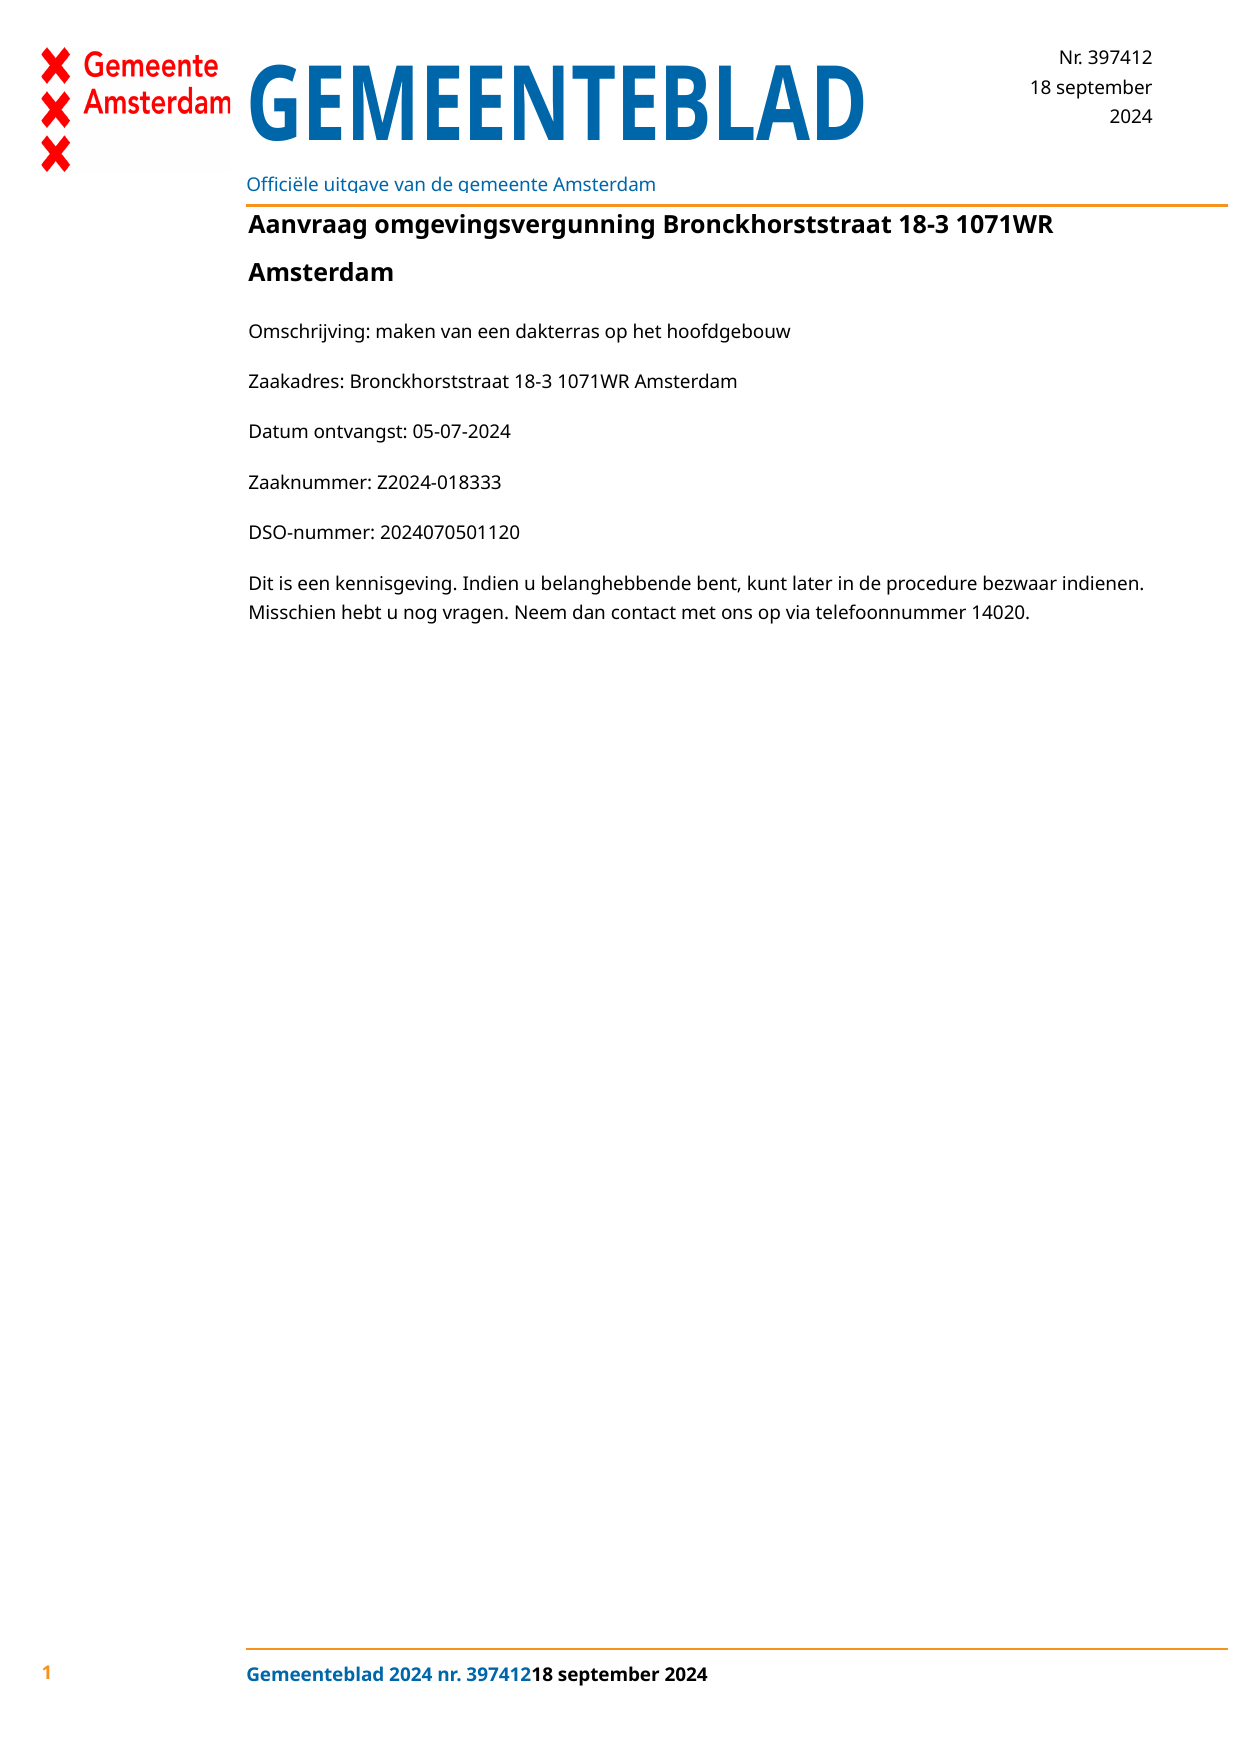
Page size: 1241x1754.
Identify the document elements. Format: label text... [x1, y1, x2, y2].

text Zaaknummer: Z2024-018333 [248, 469, 1152, 495]
text Zaakadres: Bronckhorststraat 18-3 1071WR Amsterdam [248, 368, 1152, 394]
picture [41, 47, 231, 172]
text Dit is een kennisgeving. Indien u belanghebbende bent, kunt later in de procedure bezwaar indienen. Misschien hebt u nog vragen. Neem dan contact met ons op via telefoonnummer 14020. [248, 570, 1152, 625]
text Datum ontvangst: 05-07-2024 [248, 419, 1152, 444]
text DSO-nummer: 2024070501120 [248, 519, 1152, 545]
text Omschrijving: maken van een dakterras op het hoofdgebouw [248, 318, 1152, 344]
text Aanvraag omgevingsvergunning Bronckhorststraat 18-3 1071WR Amsterdam [248, 207, 1152, 288]
